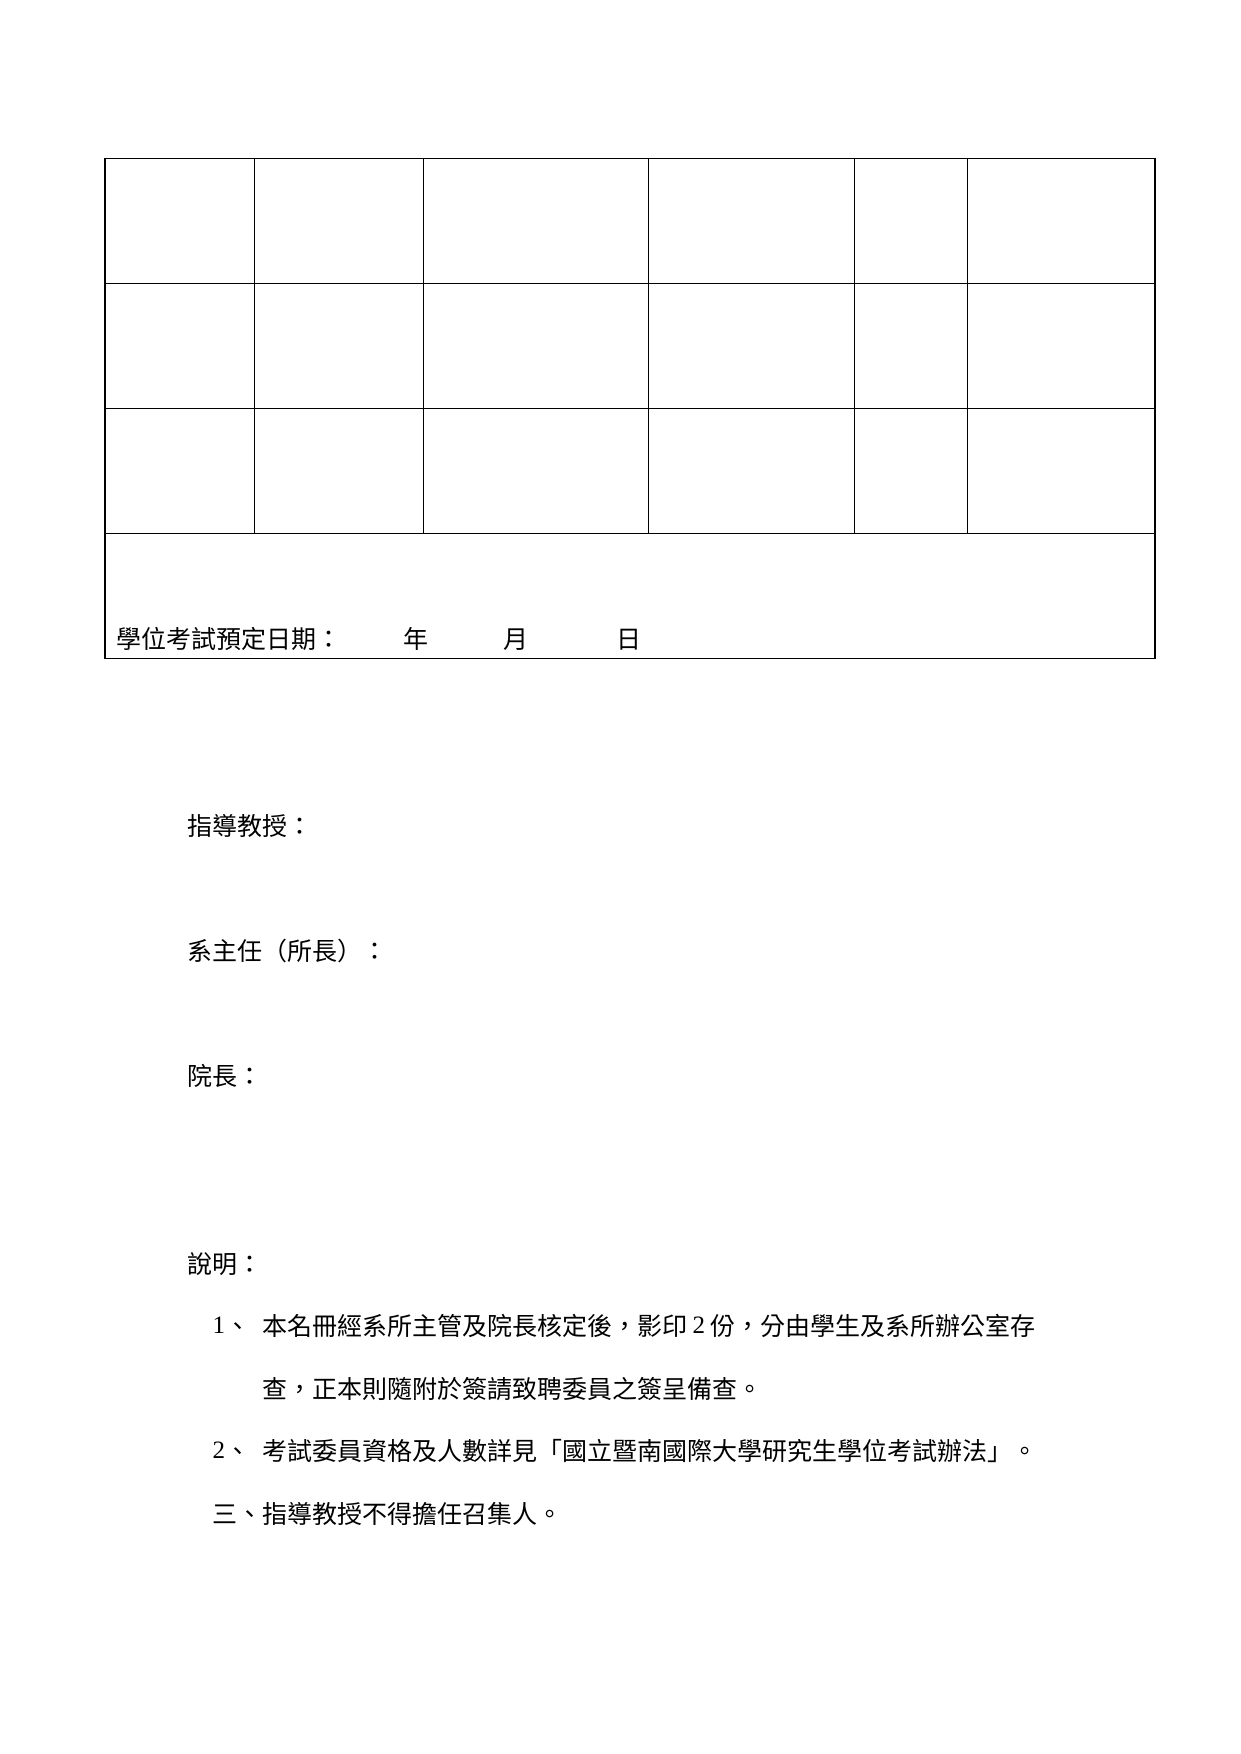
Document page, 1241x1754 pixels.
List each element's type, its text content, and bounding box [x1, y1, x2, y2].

table_cell [424, 284, 648, 408]
table_cell [855, 284, 967, 408]
text 指導教授： [187, 783, 1053, 846]
table_cell [968, 409, 1154, 533]
table_cell [968, 159, 1154, 283]
table_cell [424, 159, 648, 283]
text 說明： [187, 1221, 1053, 1283]
table_cell [649, 284, 854, 408]
table_cell [424, 409, 648, 533]
table_cell 學位考試預定日期： 年 月 日 [106, 534, 1154, 658]
text 系主任（所長）： [187, 908, 1053, 971]
table_cell [255, 159, 423, 283]
table_cell [255, 409, 423, 533]
table_cell [649, 409, 854, 533]
table_cell [855, 409, 967, 533]
table_cell [106, 159, 254, 283]
text 院長： [187, 1033, 1053, 1096]
table_cell [855, 159, 967, 283]
table_cell [649, 159, 854, 283]
table_cell [255, 284, 423, 408]
list 考試委員資格及人數詳見「國立暨南國際大學研究生學位考試辦法」。 [212, 1408, 1053, 1471]
text 三、指導教授不得擔任召集人。 [187, 1471, 1053, 1533]
table_cell [106, 284, 254, 408]
table_cell [106, 409, 254, 533]
list 本名冊經系所主管及院長核定後，影印2份，分由學生及系所辦公室存查，正本則隨附於簽請致聘委員之簽呈備查。 [212, 1283, 1053, 1408]
table_cell [968, 284, 1154, 408]
